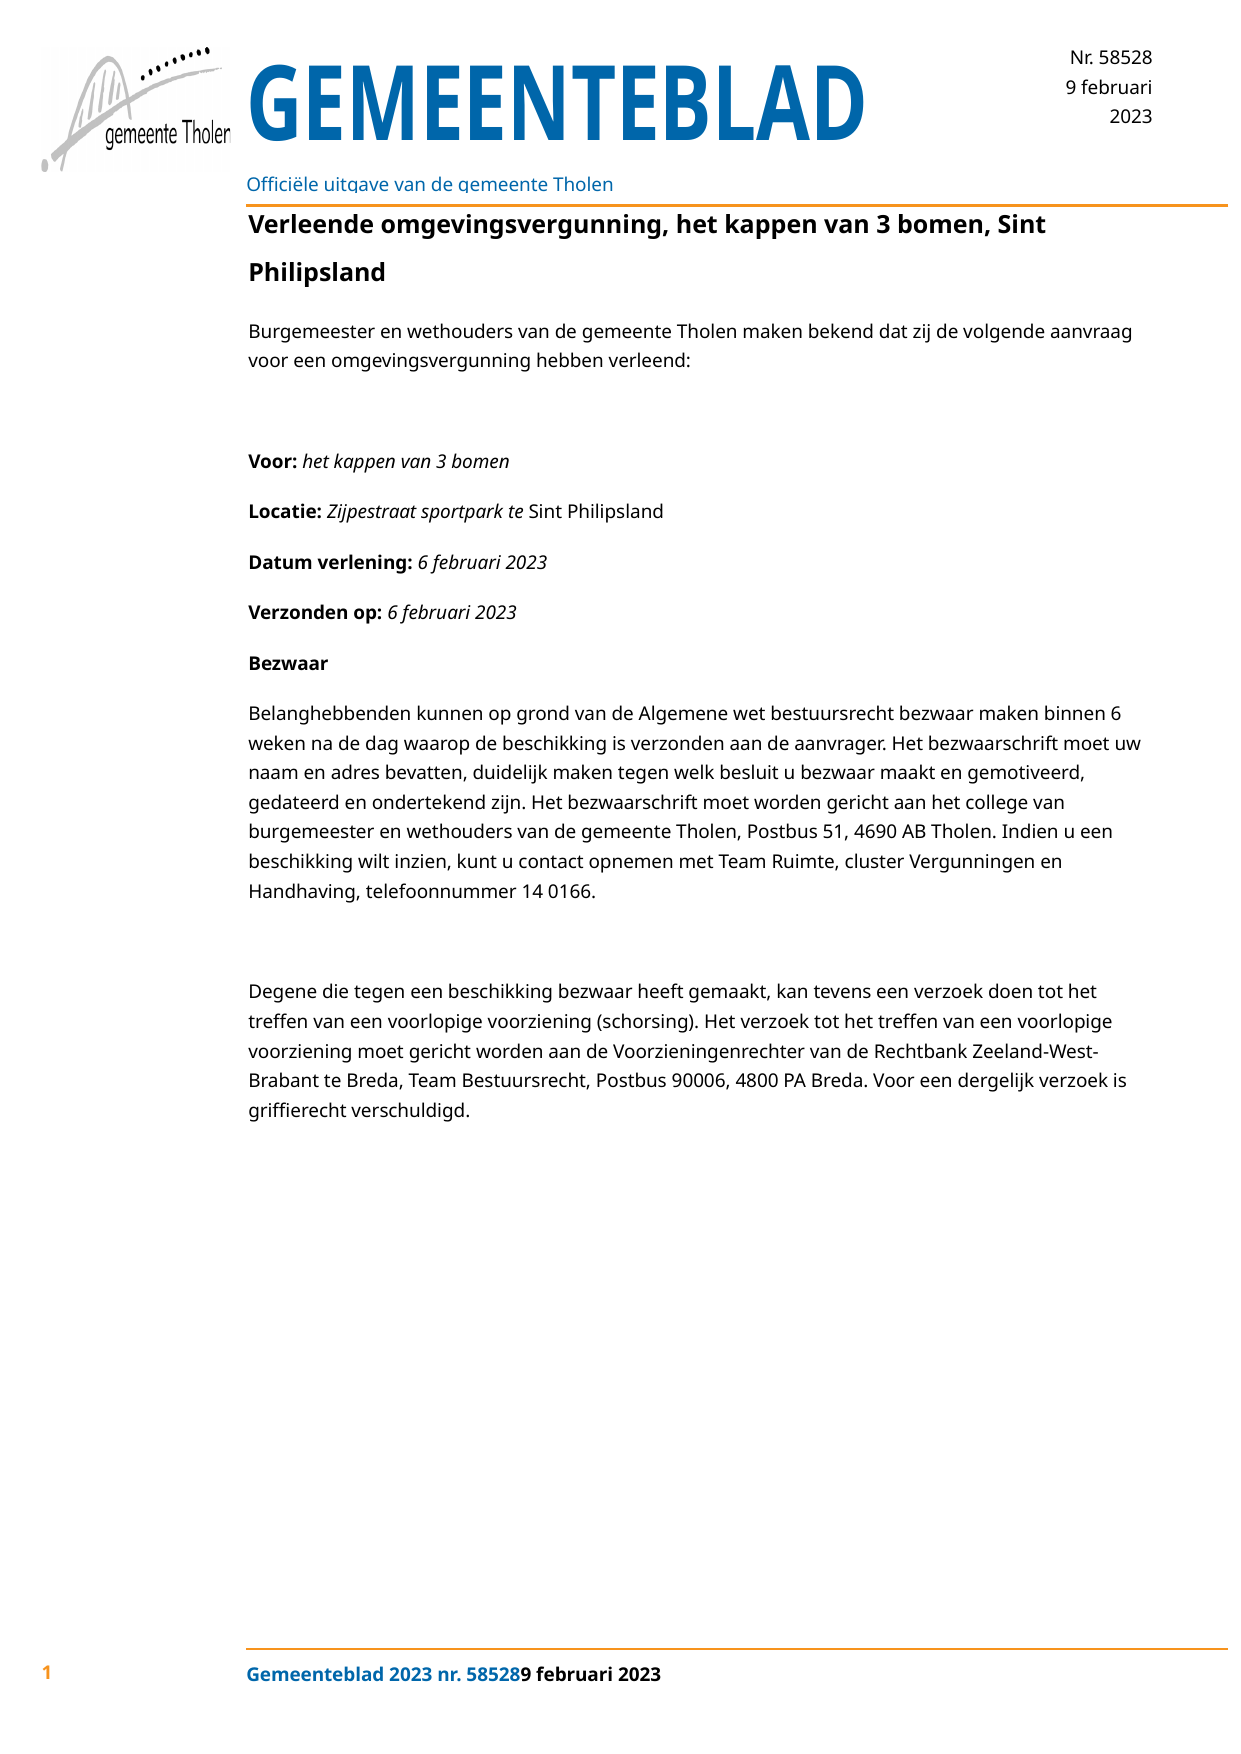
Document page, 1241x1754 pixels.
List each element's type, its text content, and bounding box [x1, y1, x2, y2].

text Locatie: Zijpestraat sportpark te Sint Philipsland [248, 499, 1152, 524]
picture [41, 47, 231, 172]
text Degene die tegen een beschikking bezwaar heeft gemaakt, kan tevens een verzoek doen tot het treffen van een voorlopige voorziening (schorsing). Het verzoek tot het treffen van een voorlopige voorziening moet gericht worden aan de Voorzieningenrechter van de Rechtbank Zeeland-West-Brabant te Breda, Team Bestuursrecht, Postbus 90006, 4800 PA Breda. Voor een dergelijk verzoek is griffierecht verschuldigd. [248, 979, 1152, 1123]
text Belanghebbenden kunnen op grond van de Algemene wet bestuursrecht bezwaar maken binnen 6 weken na de dag waarop de beschikking is verzonden aan de aanvrager. Het bezwaarschrift moet uw naam en adres bevatten, duidelijk maken tegen welk besluit u bezwaar maakt en gemotiveerd, gedateerd en ondertekend zijn. Het bezwaarschrift moet worden gericht aan het college van burgemeester en wethouders van de gemeente Tholen, Postbus 51, 4690 AB Tholen. Indien u een beschikking wilt inzien, kunt u contact opnemen met Team Ruimte, cluster Vergunningen en Handhaving, telefoonnummer 14 0166. [248, 700, 1152, 904]
text Verleende omgevingsvergunning, het kappen van 3 bomen, Sint Philipsland [248, 207, 1152, 288]
text Datum verlening: 6 februari 2023 [248, 549, 1152, 575]
text Bezwaar [248, 650, 1152, 676]
text Verzonden op: 6 februari 2023 [248, 599, 1152, 625]
text Voor: het kappen van 3 bomen [248, 448, 1152, 474]
text Burgemeester en wethouders van de gemeente Tholen maken bekend dat zij de volgende aanvraag voor een omgevingsvergunning hebben verleend: [248, 318, 1152, 373]
